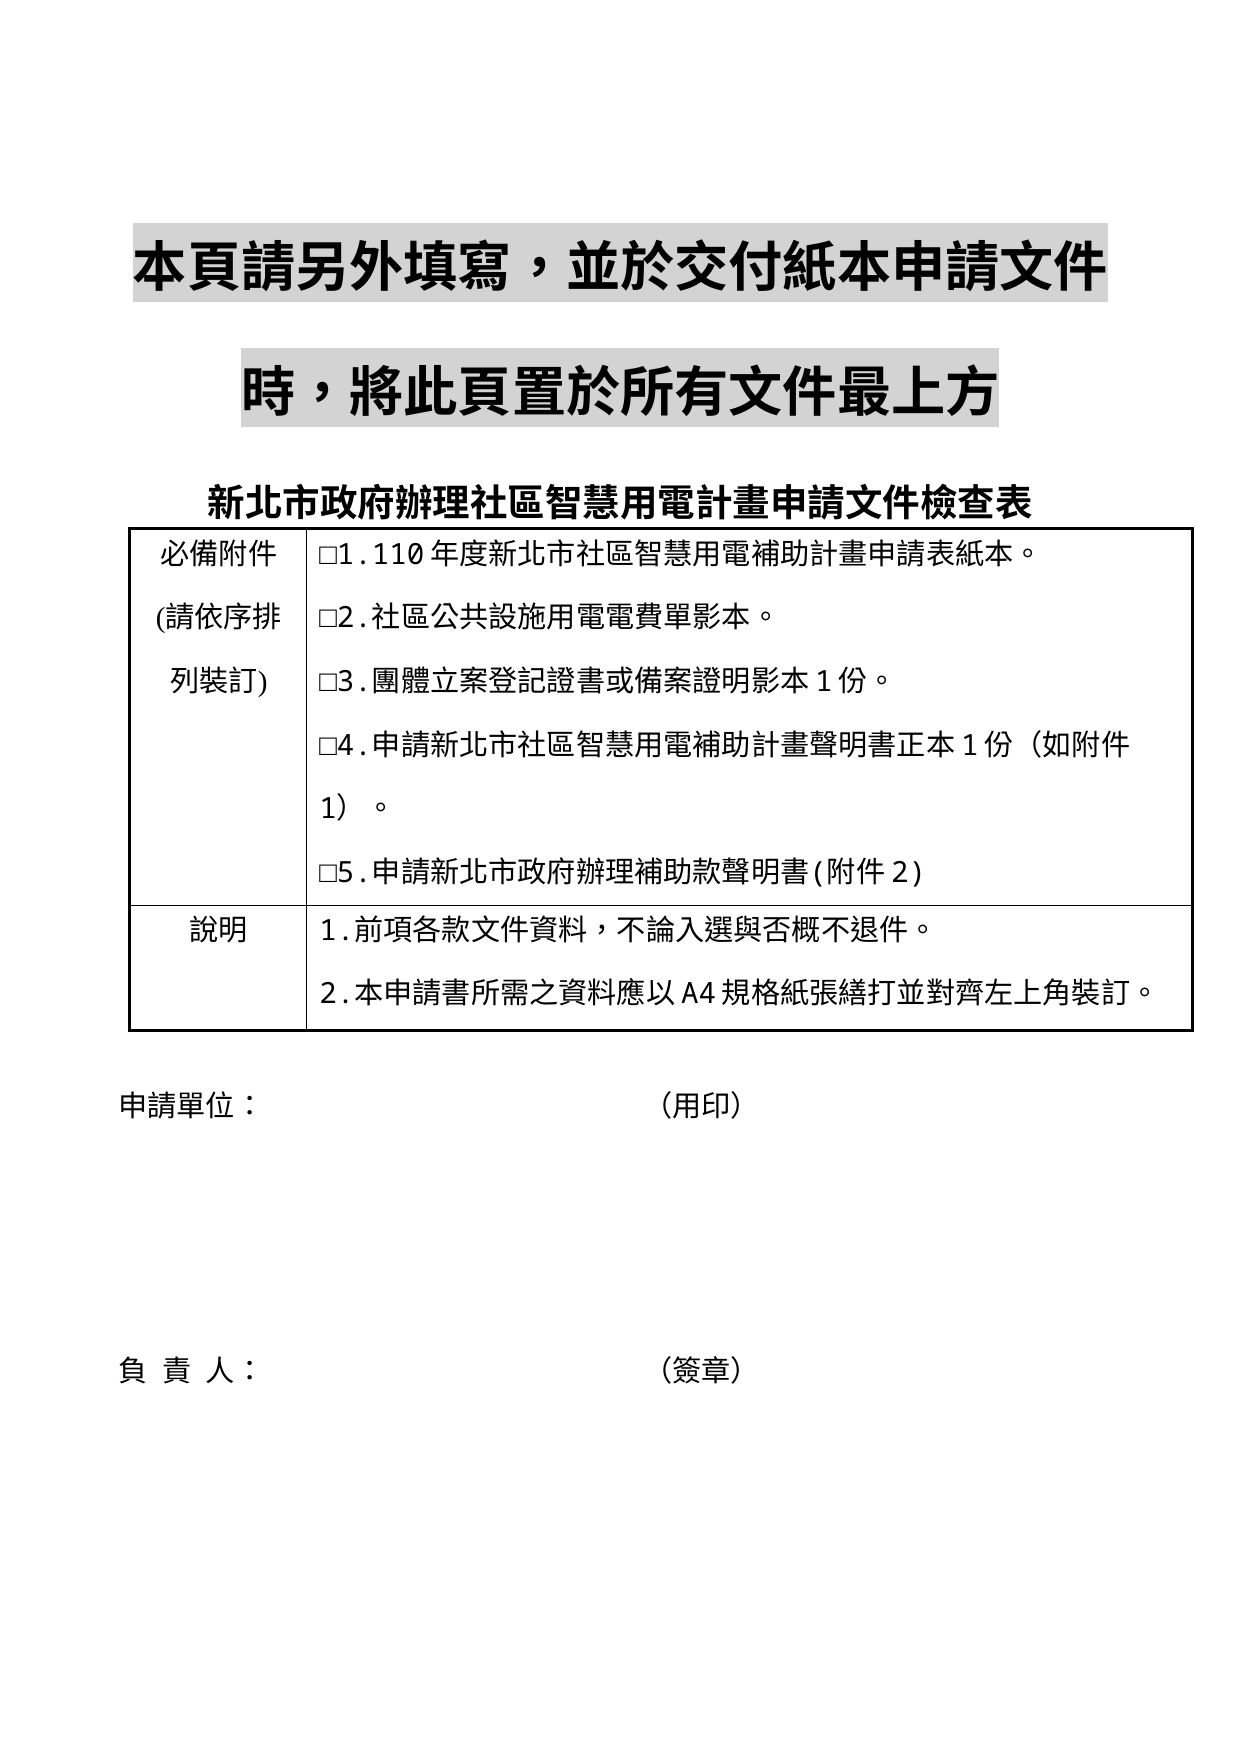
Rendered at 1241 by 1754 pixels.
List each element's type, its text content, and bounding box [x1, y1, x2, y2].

table_header □1.110年度新北市社區智慧用電補助計畫申請表紙本。 □2.社區公共設施用電電費單影本。 □3.團體立案登記證書或備案證明影本1份。 □4.申請新北市社區智慧用電補助計畫聲明書正本1份（如附件1）。 □5.申請新北市政府辦理補助款聲明書(附件2) [307, 530, 1191, 905]
text 新北市政府辦理社區智慧用電計畫申請文件檢查表 [118, 473, 1122, 527]
text 負 責 人： （簽章） [118, 1347, 1122, 1389]
table_header 必備附件(請依序排列裝訂) [131, 530, 306, 905]
table_cell 1.前項各款文件資料，不論入選與否概不退件。 2.本申請書所需之資料應以A4規格紙張繕打並對齊左上角裝訂。 [307, 906, 1191, 1029]
text 申請單位： （用印） [118, 1082, 1122, 1125]
text 本頁請另外填寫，並於交付紙本申請文件時，將此頁置於所有文件最上方 [118, 189, 1122, 439]
table_cell 說明 [131, 906, 306, 1029]
